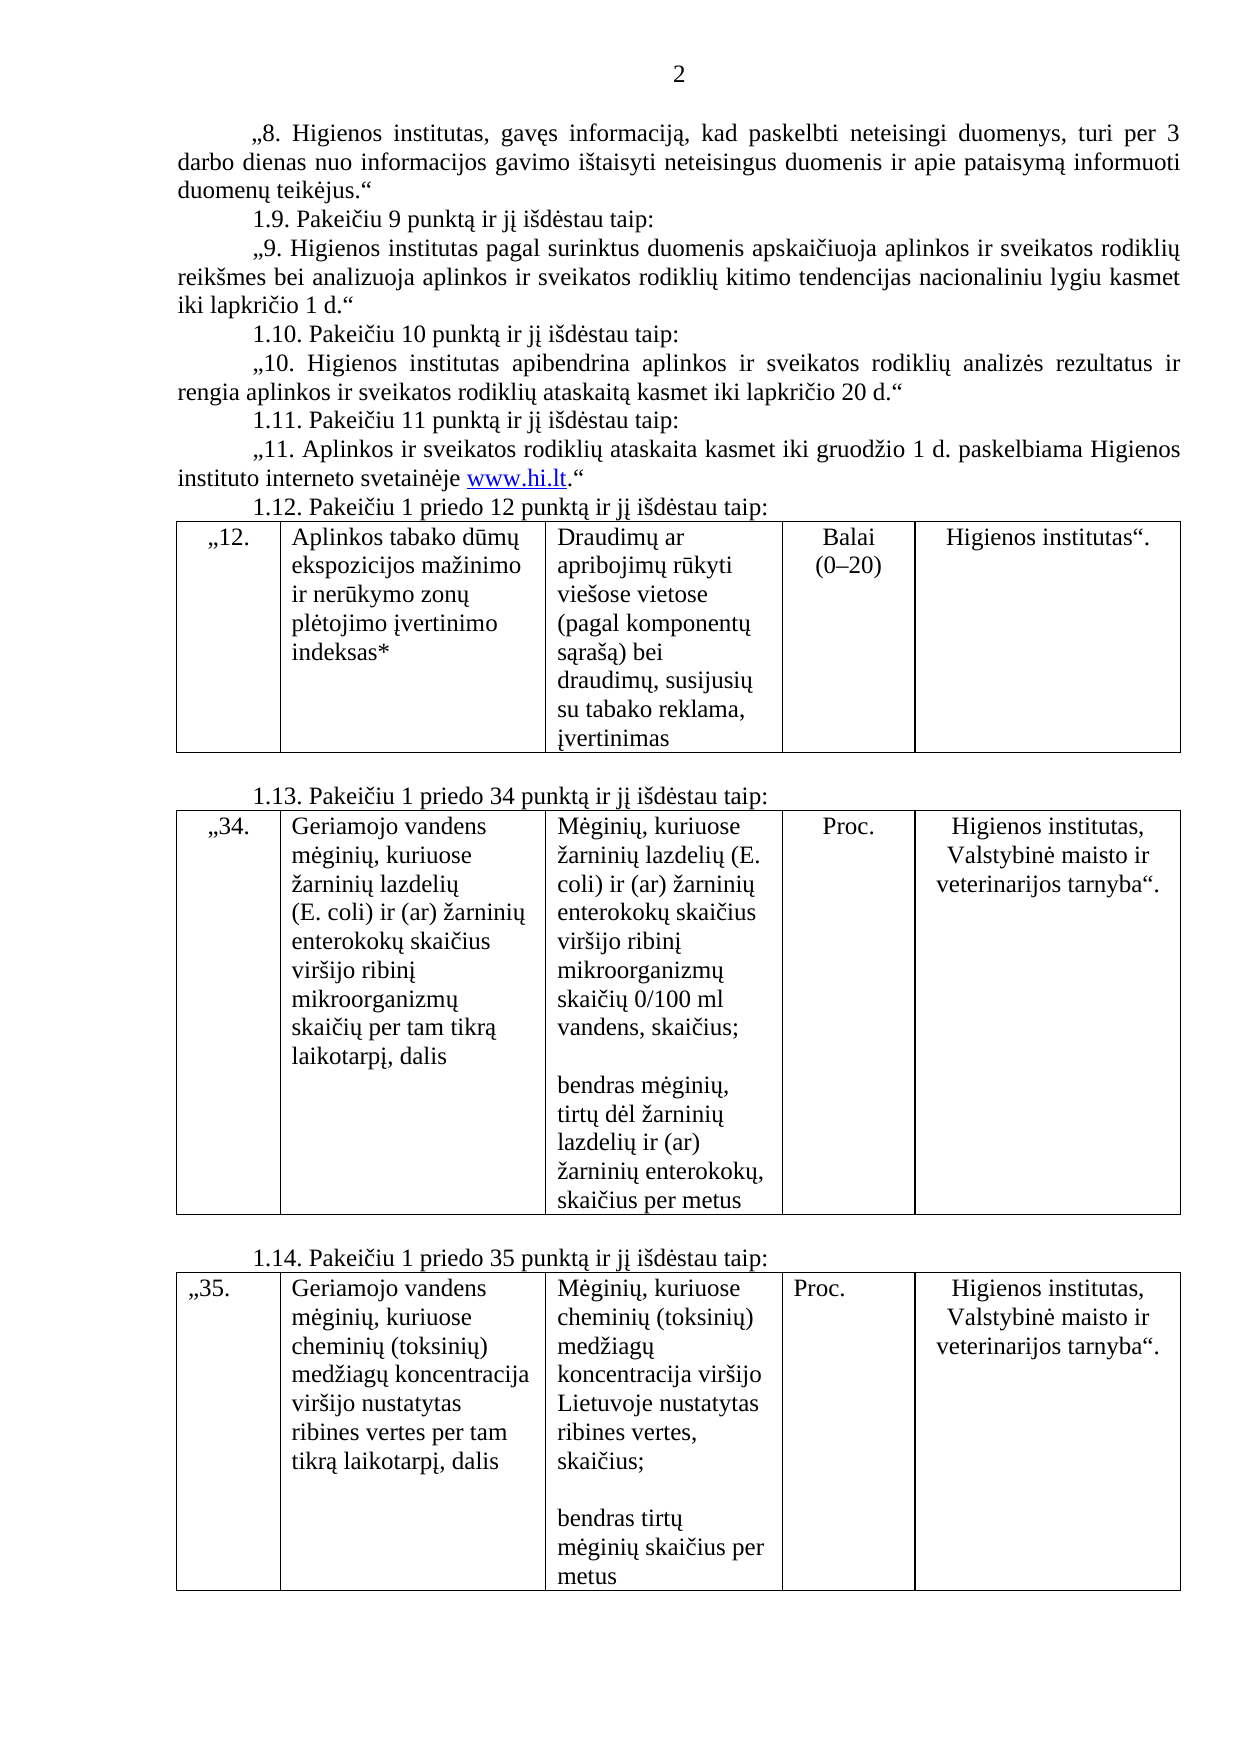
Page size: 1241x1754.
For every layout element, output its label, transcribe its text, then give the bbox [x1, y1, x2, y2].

table_header Geriamojo vandens mėginių, kuriuose žarninių lazdelių (E. coli) ir (ar) žarninių enterokokų skaičius viršijo ribinį mikroorganizmų skaičių per tam tikrą laikotarpį, dalis [281, 811, 545, 1214]
table_header Proc. [783, 1273, 914, 1589]
text „11. Aplinkos ir sveikatos rodiklių ataskaita kasmet iki gruodžio 1 d. paskelbiama Higienos instituto interneto svetainėje www.hi.lt.“ [177, 434, 1181, 492]
table_header Draudimų ar apribojimų rūkyti viešose vietose (pagal komponentų sąrašą) bei draudimų, susijusių su tabako reklama, įvertinimas [546, 522, 782, 752]
table_header „34. [177, 811, 280, 1214]
table_header Higienos institutas, Valstybinė maisto ir veterinarijos tarnyba“. [916, 1273, 1180, 1589]
text 1.13. Pakeičiu 1 priedo 34 punktą ir jį išdėstau taip: [177, 781, 1181, 810]
text „10. Higienos institutas apibendrina aplinkos ir sveikatos rodiklių analizės rezultatus ir rengia aplinkos ir sveikatos rodiklių ataskaitą kasmet iki lapkričio 20 d.“ [177, 348, 1181, 406]
table_header Proc. [783, 811, 914, 1214]
text 1.11. Pakeičiu 11 punktą ir jį išdėstau taip: [177, 406, 1181, 434]
text 1.9. Pakeičiu 9 punktą ir jį išdėstau taip: [177, 204, 1181, 233]
text „8. Higienos institutas, gavęs informaciją, kad paskelbti neteisingi duomenys, turi per 3 darbo dienas nuo informacijos gavimo ištaisyti neteisingus duomenis ir apie pataisymą informuoti duomenų teikėjus.“ [177, 118, 1181, 204]
table_header Mėginių, kuriuose cheminių (toksinių) medžiagų koncentracija viršijo Lietuvoje nustatytas ribines vertes, skaičius; bendras tirtų mėginių skaičius per metus [546, 1273, 782, 1589]
table_header Balai (0–20) [783, 522, 914, 752]
table_header Aplinkos tabako dūmų ekspozicijos mažinimo ir nerūkymo zonų plėtojimo įvertinimo indeksas* [281, 522, 545, 752]
table_header Geriamojo vandens mėginių, kuriuose cheminių (toksinių) medžiagų koncentracija viršijo nustatytas ribines vertes per tam tikrą laikotarpį, dalis [281, 1273, 545, 1589]
table_header Higienos institutas“. [916, 522, 1180, 752]
text 1.10. Pakeičiu 10 punktą ir jį išdėstau taip: [177, 319, 1181, 348]
table_header Mėginių, kuriuose žarninių lazdelių (E. coli) ir (ar) žarninių enterokokų skaičius viršijo ribinį mikroorganizmų skaičių 0/100 ml vandens, skaičius; bendras mėginių, tirtų dėl žarninių lazdelių ir (ar) žarninių enterokokų, skaičius per metus [546, 811, 782, 1214]
text 1.14. Pakeičiu 1 priedo 35 punktą ir jį išdėstau taip: [177, 1243, 1181, 1272]
text „9. Higienos institutas pagal surinktus duomenis apskaičiuoja aplinkos ir sveikatos rodiklių reikšmes bei analizuoja aplinkos ir sveikatos rodiklių kitimo tendencijas nacionaliniu lygiu kasmet iki lapkričio 1 d.“ [177, 233, 1181, 319]
table_header Higienos institutas, Valstybinė maisto ir veterinarijos tarnyba“. [916, 811, 1180, 1214]
table_header „35. [177, 1273, 280, 1589]
table_header „12. [177, 522, 280, 752]
text 1.12. Pakeičiu 1 priedo 12 punktą ir jį išdėstau taip: [177, 492, 1181, 521]
